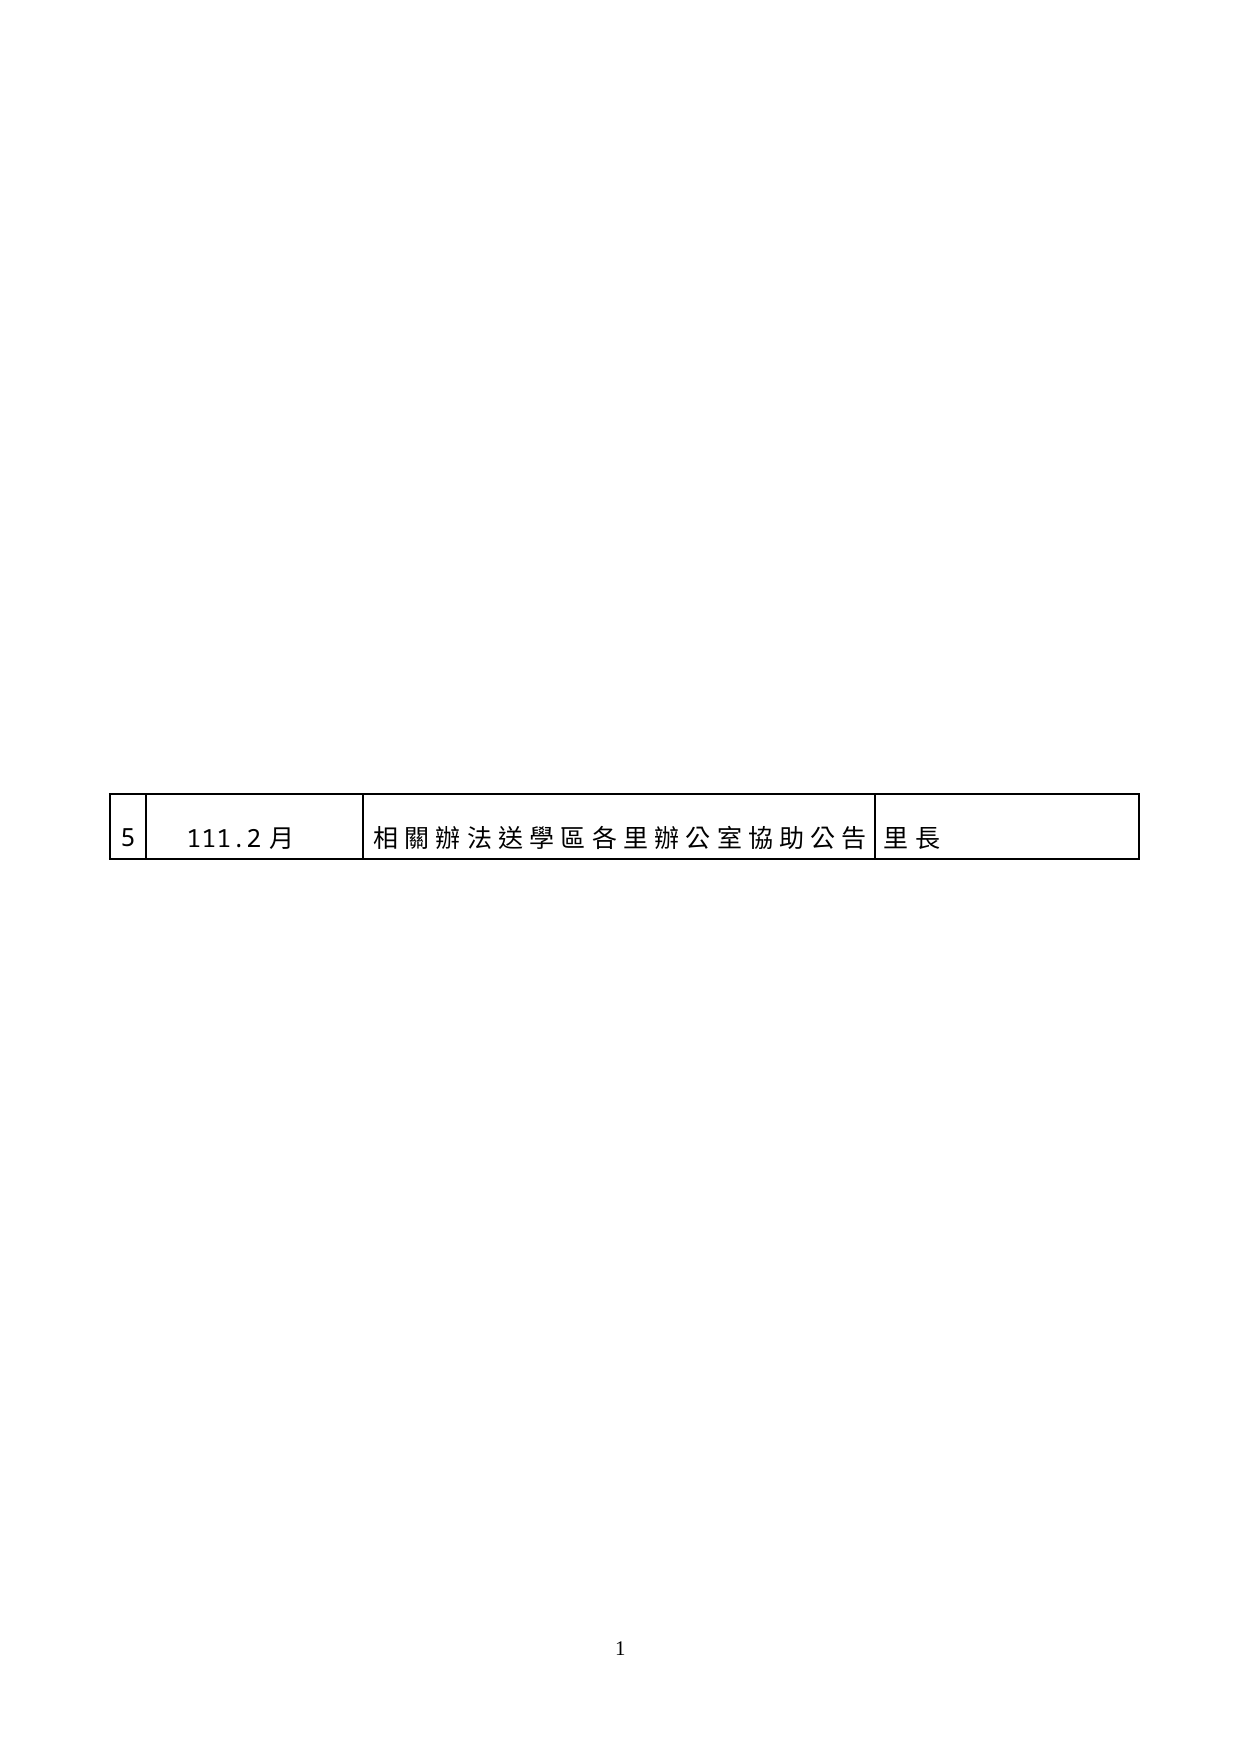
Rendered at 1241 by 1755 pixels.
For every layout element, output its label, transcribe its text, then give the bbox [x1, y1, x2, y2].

table_cell 111.2月 [147, 795, 362, 858]
table_cell 里長 [876, 795, 1138, 858]
table_cell 5 [111, 795, 145, 858]
table_cell 相關辦法送學區各里辦公室協助公告 [364, 795, 874, 858]
